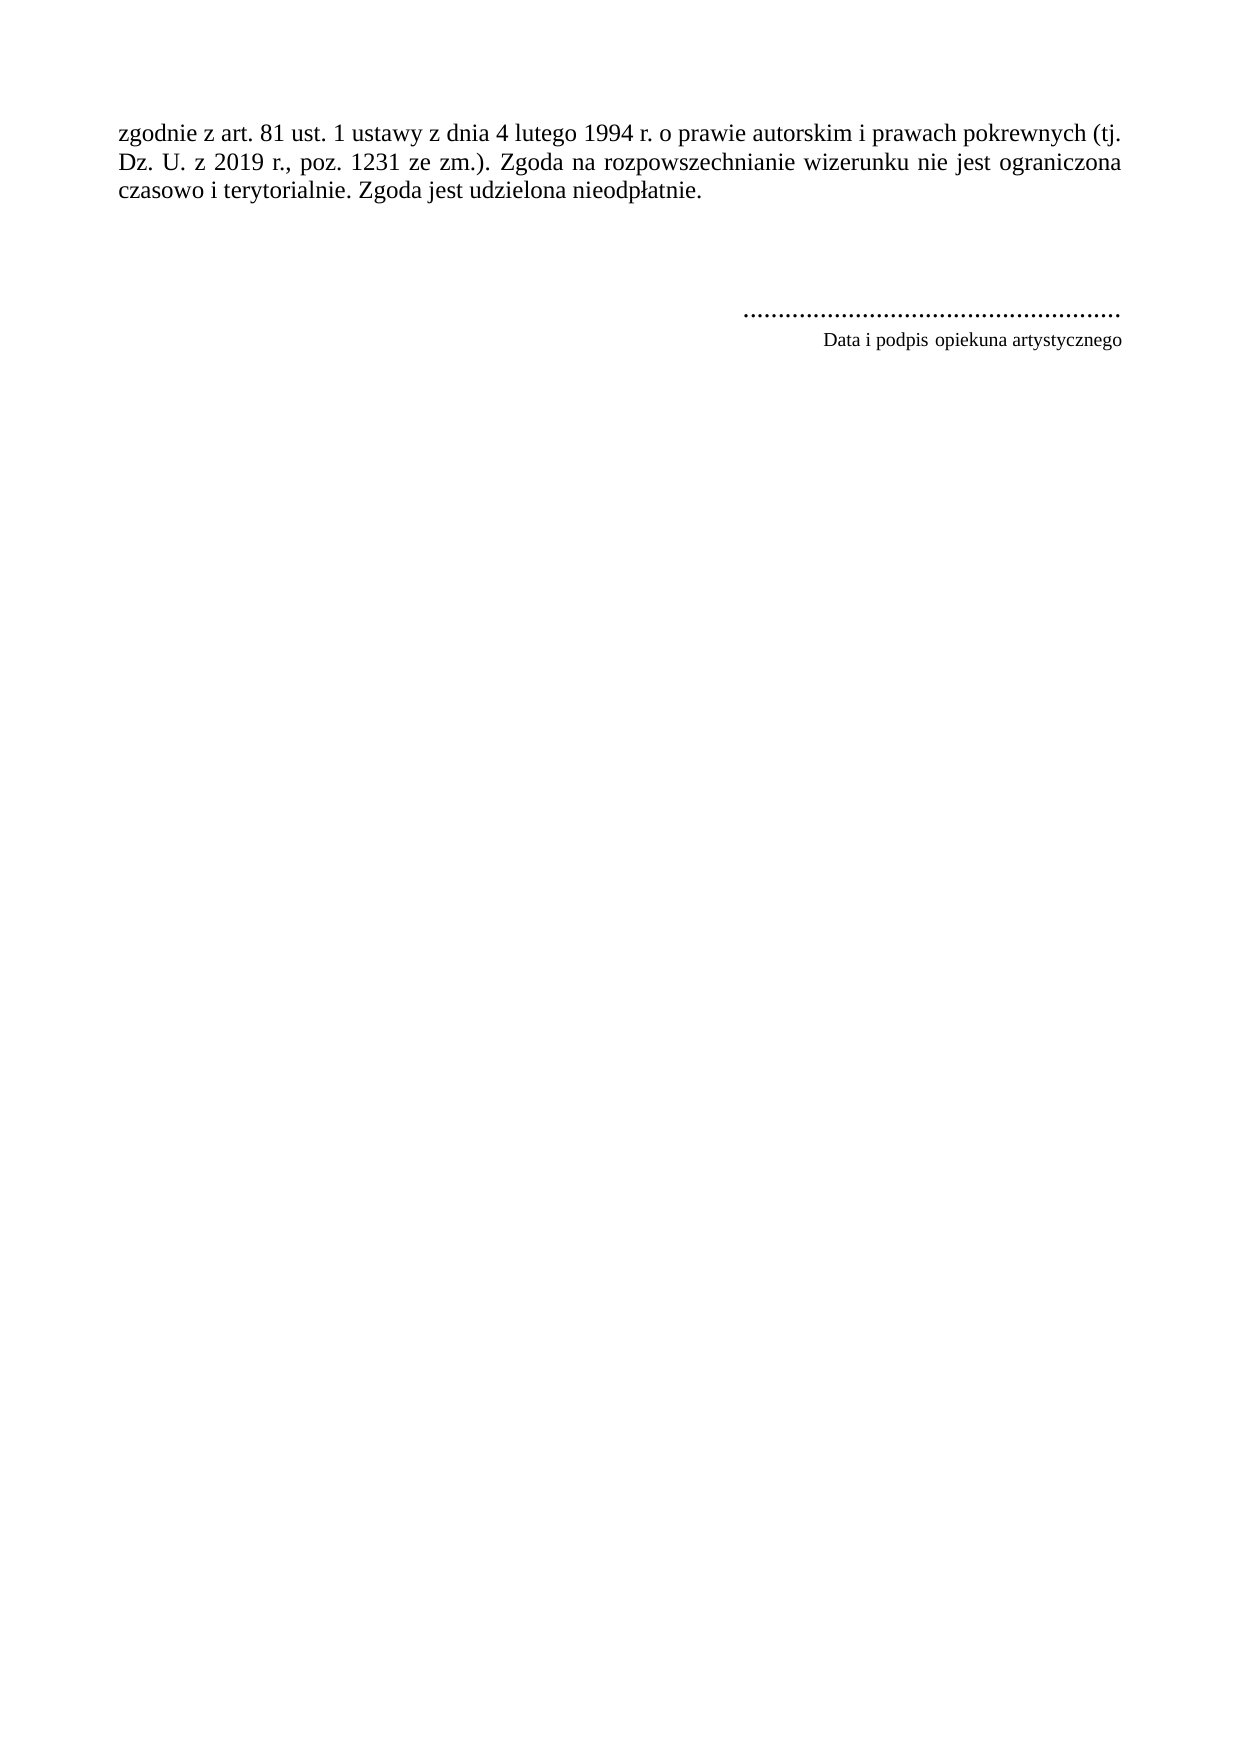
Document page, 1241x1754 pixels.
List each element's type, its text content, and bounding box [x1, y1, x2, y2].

text zgodnie z art. 81 ust. 1 ustawy z dnia 4 lutego 1994 r. o prawie autorskim i prawach pokrewnych (tj. Dz. U. z 2019 r., poz. 1231 ze zm.). Zgoda na rozpowszechnianie wizerunku nie jest ograniczona czasowo i terytorialnie. Zgoda jest udzielona nieodpłatnie. [118, 118, 1122, 204]
text ...................................................... Data i podpis opiekuna artystycznego [118, 262, 1122, 352]
